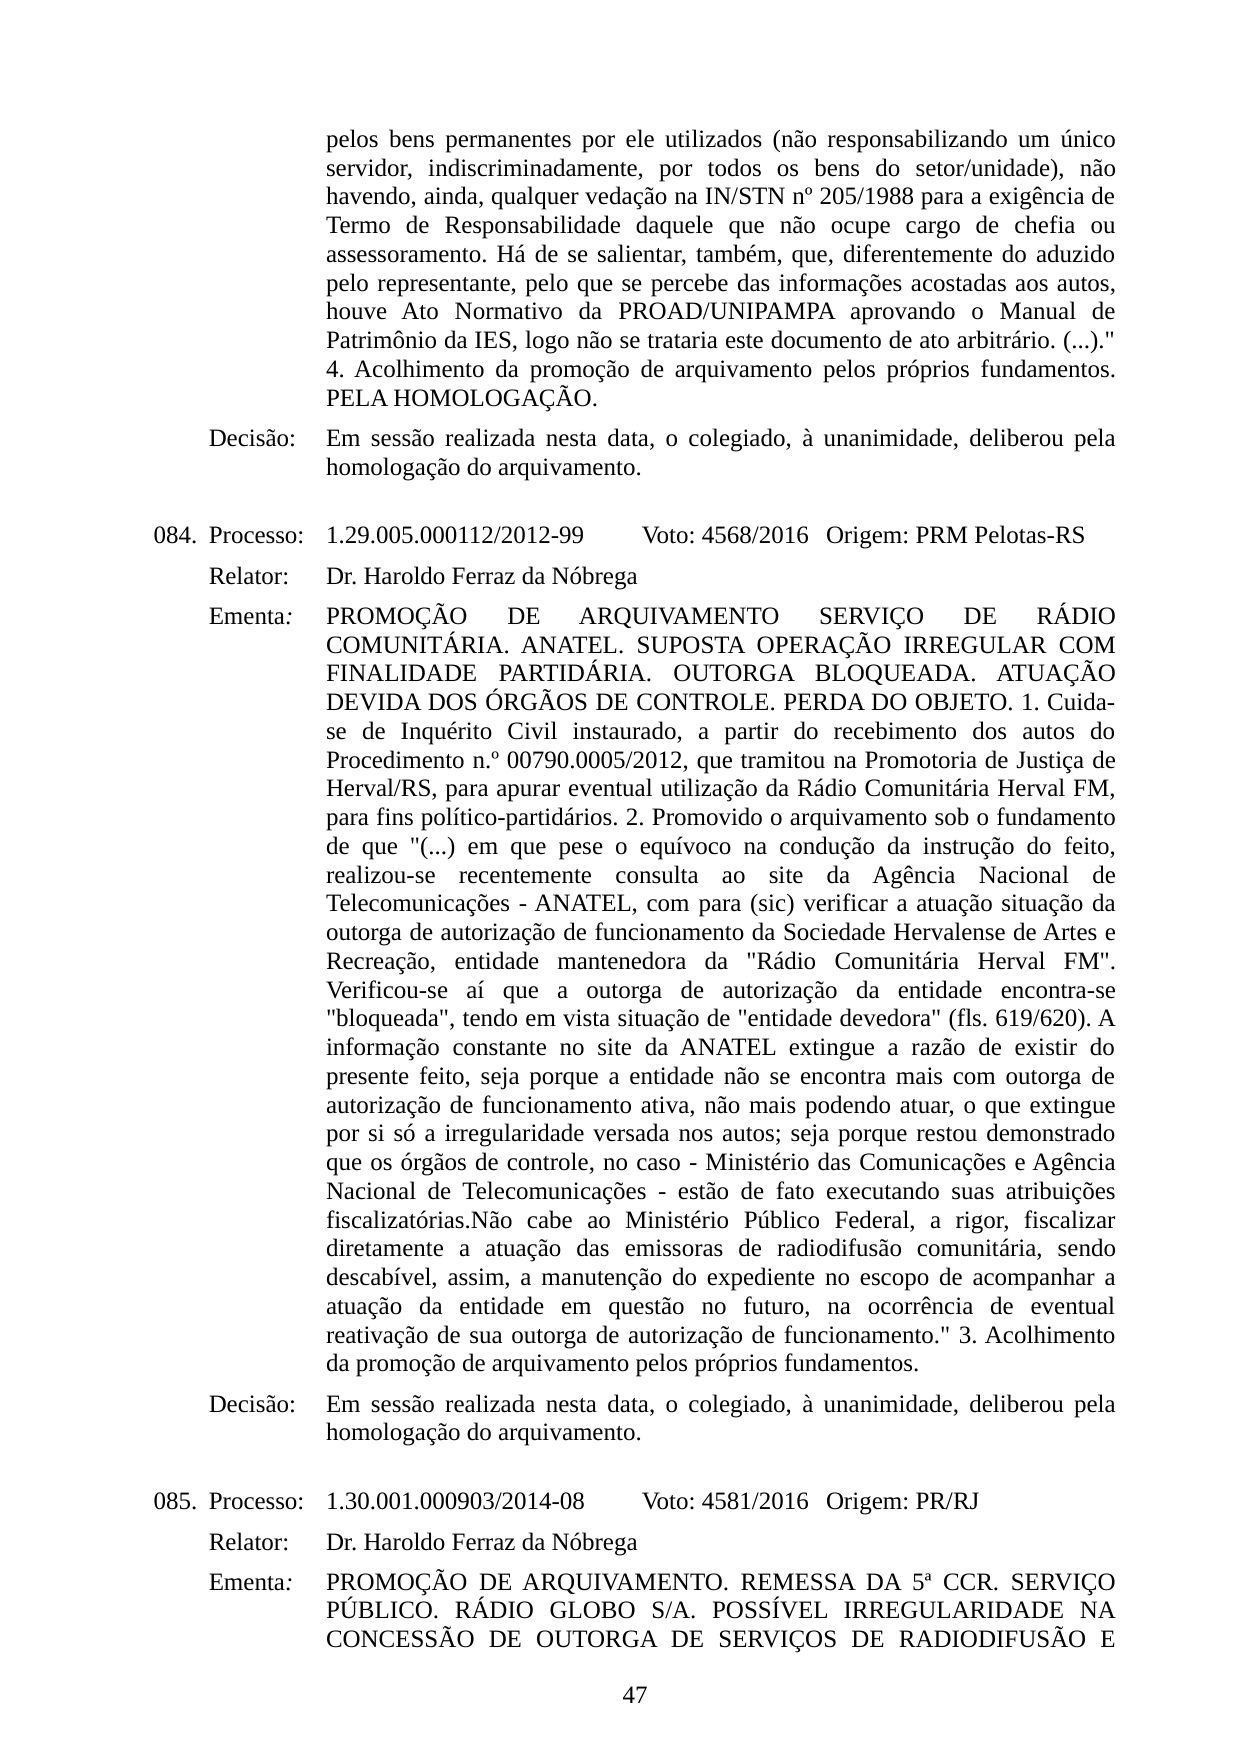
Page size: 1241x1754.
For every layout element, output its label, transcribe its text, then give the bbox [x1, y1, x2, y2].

table_cell pelos bens permanentes por ele utilizados (não responsabilizando um único servidor, indiscriminadamente, por todos os bens do setor/unidade), não havendo, ainda, qualquer vedação na IN/STN nº 205/1988 para a exigência de Termo de Responsabilidade daquele que não ocupe cargo de chefia ou assessoramento. Há de se salientar, também, que, diferentemente do aduzido pelo representante, pelo que se percebe das informações acostadas aos autos, houve Ato Normativo da PROAD/UNIPAMPA aprovando o Manual de Patrimônio da IES, logo não se trataria este documento de ato arbitrário. (...)." 4. Acolhimento da promoção de arquivamento pelos próprios fundamentos. PELA HOMOLOGAÇÃO. [320, 118, 1122, 417]
table_cell PROMOÇÃO DE ARQUIVAMENTO SERVIÇO DE RÁDIO COMUNITÁRIA. ANATEL. SUPOSTA OPERAÇÃO IRREGULAR COM FINALIDADE PARTIDÁRIA. OUTORGA BLOQUEADA. ATUAÇÃO DEVIDA DOS ÓRGÃOS DE CONTROLE. PERDA DO OBJETO. 1. Cuida-se de Inquérito Civil instaurado, a partir do recebimento dos autos do Procedimento n.º 00790.0005/2012, que tramitou na Promotoria de Justiça de Herval/RS, para apurar eventual utilização da Rádio Comunitária Herval FM, para fins político-partidários. 2. Promovido o arquivamento sob o fundamento de que "(...) em que pese o equívoco na condução da instrução do feito, realizou-se recentemente consulta ao site da Agência Nacional de Telecomunicações - ANATEL, com para (sic) verificar a atuação situação da outorga de autorização de funcionamento da Sociedade Hervalense de Artes e Recreação, entidade mantenedora da "Rádio Comunitária Herval FM". Verificou-se aí que a outorga de autorização da entidade encontra-se "bloqueada", tendo em vista situação de "entidade devedora" (fls. 619/620). A informação constante no site da ANATEL extingue a razão de existir do presente feito, seja porque a entidade não se encontra mais com outorga de autorização de funcionamento ativa, não mais podendo atuar, o que extingue por si só a irregularidade versada nos autos; seja porque restou demonstrado que os órgãos de controle, no caso - Ministério das Comunicações e Agência Nacional de Telecomunicações - estão de fato executando suas atribuições fiscalizatórias.Não cabe ao Ministério Público Federal, a rigor, fiscalizar diretamente a atuação das emissoras de radiodifusão comunitária, sendo descabível, assim, a manutenção do expediente no escopo de acompanhar a atuação da entidade em questão no futuro, na ocorrência de eventual reativação de sua outorga de autorização de funcionamento." 3. Acolhimento da promoção de arquivamento pelos próprios fundamentos. [320, 595, 1122, 1383]
table_cell Relator: [203, 555, 320, 595]
table_cell Dr. Haroldo Ferraz da Nóbrega [320, 1521, 1122, 1561]
table_header 1.29.005.000112/2012-99 [320, 515, 636, 555]
table_cell Em sessão realizada nesta data, o colegiado, à unanimidade, deliberou pela homologação do arquivamento. [320, 417, 1122, 486]
table_cell PROMOÇÃO DE ARQUIVAMENTO. REMESSA DA 5ª CCR. SERVIÇO PÚBLICO. RÁDIO GLOBO S/A. POSSÍVEL IRREGULARIDADE NA CONCESSÃO DE OUTORGA DE SERVIÇOS DE RADIODIFUSÃO E [320, 1561, 1122, 1659]
table_cell [148, 1383, 203, 1452]
table_cell [148, 417, 203, 486]
table_header 1.30.001.000903/2014-08 [320, 1481, 636, 1521]
table_cell [148, 1561, 203, 1659]
table_cell Ementa: [203, 1561, 320, 1659]
table_cell Decisão: [203, 1383, 320, 1452]
table_cell [148, 555, 203, 595]
table_cell [148, 595, 203, 1383]
table_header Processo: [203, 515, 320, 555]
table_cell Dr. Haroldo Ferraz da Nóbrega [320, 555, 1122, 595]
table_cell Em sessão realizada nesta data, o colegiado, à unanimidade, deliberou pela homologação do arquivamento. [320, 1383, 1122, 1452]
table_header Origem: PRM Pelotas-RS [820, 515, 1122, 555]
table_header Voto: 4568/2016 [636, 515, 820, 555]
table_header 084. [148, 515, 203, 555]
table_cell Relator: [203, 1521, 320, 1561]
table_header Origem: PR/RJ [820, 1481, 1122, 1521]
table_header 085. [148, 1481, 203, 1521]
table_cell [148, 1521, 203, 1561]
table_cell [203, 118, 320, 417]
table_header Voto: 4581/2016 [636, 1481, 820, 1521]
table_cell Decisão: [203, 417, 320, 486]
table_cell Ementa: [203, 595, 320, 1383]
table_cell [148, 118, 203, 417]
table_header Processo: [203, 1481, 320, 1521]
